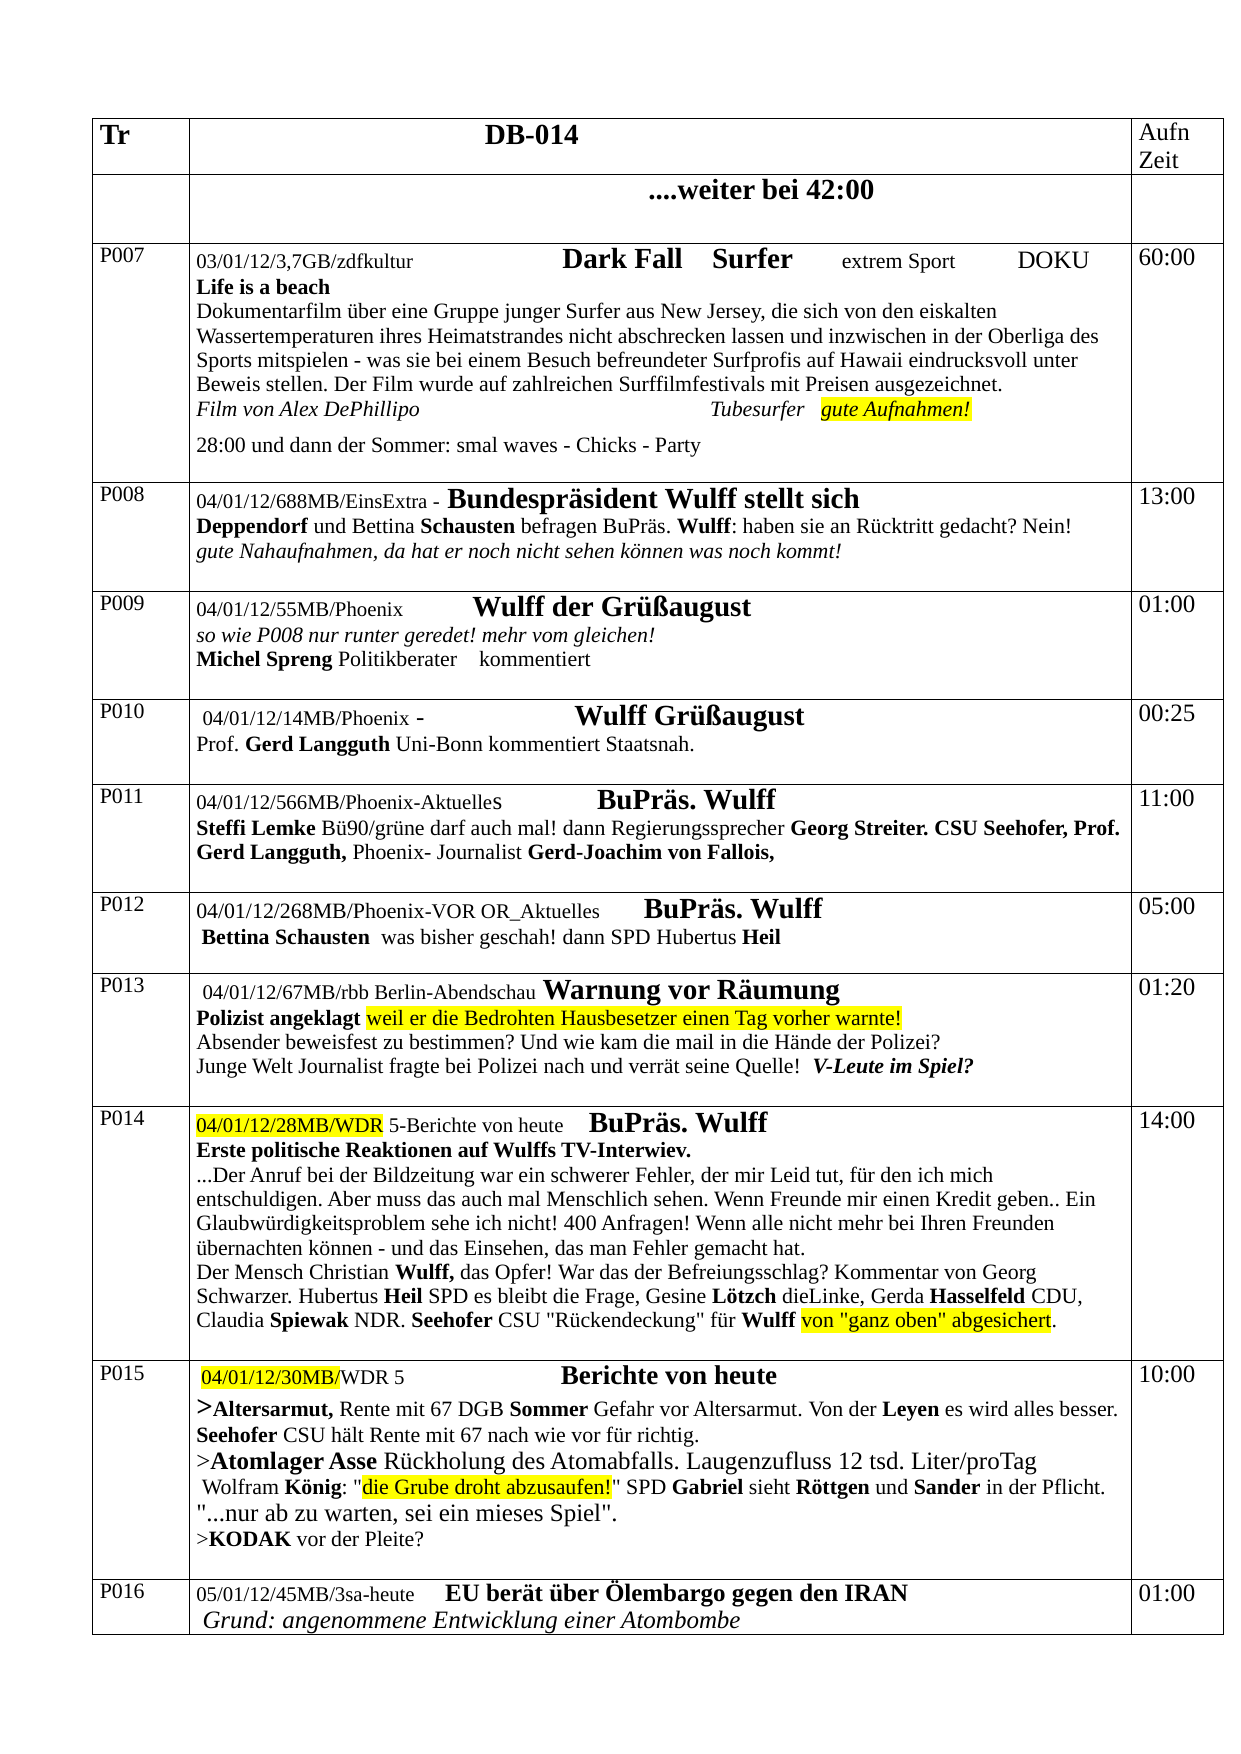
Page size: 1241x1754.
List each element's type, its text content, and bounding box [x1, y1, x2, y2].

table_cell 05/01/12/45MB/3sa-heute EU berät über Ölembargo gegen den IRAN Grund: angenommene Entwicklung einer Atombombe [190, 1580, 1131, 1634]
table_header Tr [93, 119, 189, 174]
table_header Aufn Zeit [1132, 119, 1223, 174]
table_cell 04/01/12/55MB/Phoenix Wulff der Grüßaugust so wie P008 nur runter geredet! mehr vom gleichen! Michel Spreng Politikberater kommentiert [190, 592, 1131, 699]
table_cell P015 [93, 1361, 189, 1579]
table_cell 10:00 [1132, 1361, 1223, 1579]
table_cell P012 [93, 893, 189, 973]
table_cell P010 [93, 700, 189, 783]
table_cell 04/01/12/566MB/Phoenix-Aktuelles BuPräs. Wulff Steffi Lemke Bü90/grüne darf auch mal! dann Regierungssprecher Georg Streiter. CSU Seehofer, Prof. Gerd Langguth, Phoenix- Journalist Gerd-Joachim von Fallois, [190, 785, 1131, 892]
table_cell P007 [93, 244, 189, 482]
table_cell 04/01/12/30MB/WDR 5 Berichte von heute >Altersarmut, Rente mit 67 DGB Sommer Gefahr vor Altersarmut. Von der Leyen es wird alles besser. Seehofer CSU hält Rente mit 67 nach wie vor für richtig. >Atomlager Asse Rückholung des Atomabfalls. Laugenzufluss 12 tsd. Liter/proTag Wolfram König: "die Grube droht abzusaufen!" SPD Gabriel sieht Röttgen und Sander in der Pflicht. "...nur ab zu warten, sei ein mieses Spiel". >KODAK vor der Pleite? [190, 1361, 1131, 1579]
table_cell 01:00 [1132, 1580, 1223, 1634]
table_cell P008 [93, 483, 189, 591]
table_cell P013 [93, 974, 189, 1106]
table_cell 04/01/12/14MB/Phoenix - Wulff Grüßaugust Prof. Gerd Langguth Uni-Bonn kommentiert Staatsnah. [190, 700, 1131, 783]
table_cell 01:20 [1132, 974, 1223, 1106]
table_cell P011 [93, 785, 189, 892]
table_header DB-014 [190, 119, 1131, 174]
table_cell [93, 175, 189, 243]
table_cell 04/01/12/268MB/Phoenix-VOR OR_Aktuelles BuPräs. Wulff Bettina Schausten was bisher geschah! dann SPD Hubertus Heil [190, 893, 1131, 973]
table_cell 60:00 [1132, 244, 1223, 482]
table_cell 00:25 [1132, 700, 1223, 783]
table_cell 14:00 [1132, 1107, 1223, 1360]
table_cell P009 [93, 592, 189, 699]
table_cell P014 [93, 1107, 189, 1360]
table_cell 13:00 [1132, 483, 1223, 591]
table_cell [1132, 175, 1223, 243]
table_cell 04/01/12/688MB/EinsExtra - Bundespräsident Wulff stellt sich Deppendorf und Bettina Schausten befragen BuPräs. Wulff: haben sie an Rücktritt gedacht? Nein! gute Nahaufnahmen, da hat er noch nicht sehen können was noch kommt! [190, 483, 1131, 591]
table_cell 04/01/12/28MB/WDR 5-Berichte von heute BuPräs. Wulff Erste politische Reaktionen auf Wulffs TV-Interwiev. ...Der Anruf bei der Bildzeitung war ein schwerer Fehler, der mir Leid tut, für den ich mich entschuldigen. Aber muss das auch mal Menschlich sehen. Wenn Freunde mir einen Kredit geben.. Ein Glaubwürdigkeitsproblem sehe ich nicht! 400 Anfragen! Wenn alle nicht mehr bei Ihren Freunden übernachten können - und das Einsehen, das man Fehler gemacht hat. Der Mensch Christian Wulff, das Opfer! War das der Befreiungsschlag? Kommentar von Georg Schwarzer. Hubertus Heil SPD es bleibt die Frage, Gesine Lötzch dieLinke, Gerda Hasselfeld CDU, Claudia Spiewak NDR. Seehofer CSU "Rückendeckung" für Wulff von "ganz oben" abgesichert. [190, 1107, 1131, 1360]
table_cell 04/01/12/67MB/rbb Berlin-Abendschau Warnung vor Räumung Polizist angeklagt weil er die Bedrohten Hausbesetzer einen Tag vorher warnte! Absender beweisfest zu bestimmen? Und wie kam die mail in die Hände der Polizei? Junge Welt Journalist fragte bei Polizei nach und verrät seine Quelle! V-Leute im Spiel? [190, 974, 1131, 1106]
table_cell ....weiter bei 42:00 [190, 175, 1131, 243]
table_cell 11:00 [1132, 785, 1223, 892]
table_cell 05:00 [1132, 893, 1223, 973]
table_cell 03/01/12/3,7GB/zdfkultur Dark Fall Surfer extrem Sport DOKU Life is a beach Dokumentarfilm über eine Gruppe junger Surfer aus New Jersey, die sich von den eiskalten Wassertemperaturen ihres Heimatstrandes nicht abschrecken lassen und inzwischen in der Oberliga des Sports mitspielen - was sie bei einem Besuch befreundeter Surfprofis auf Hawaii eindrucksvoll unter Beweis stellen. Der Film wurde auf zahlreichen Surffilmfestivals mit Preisen ausgezeichnet. Film von Alex DePhillipo Tubesurfer gute Aufnahmen! 28:00 und dann der Sommer: smal waves - Chicks - Party [190, 244, 1131, 482]
table_cell P016 [93, 1580, 189, 1634]
table_cell 01:00 [1132, 592, 1223, 699]
